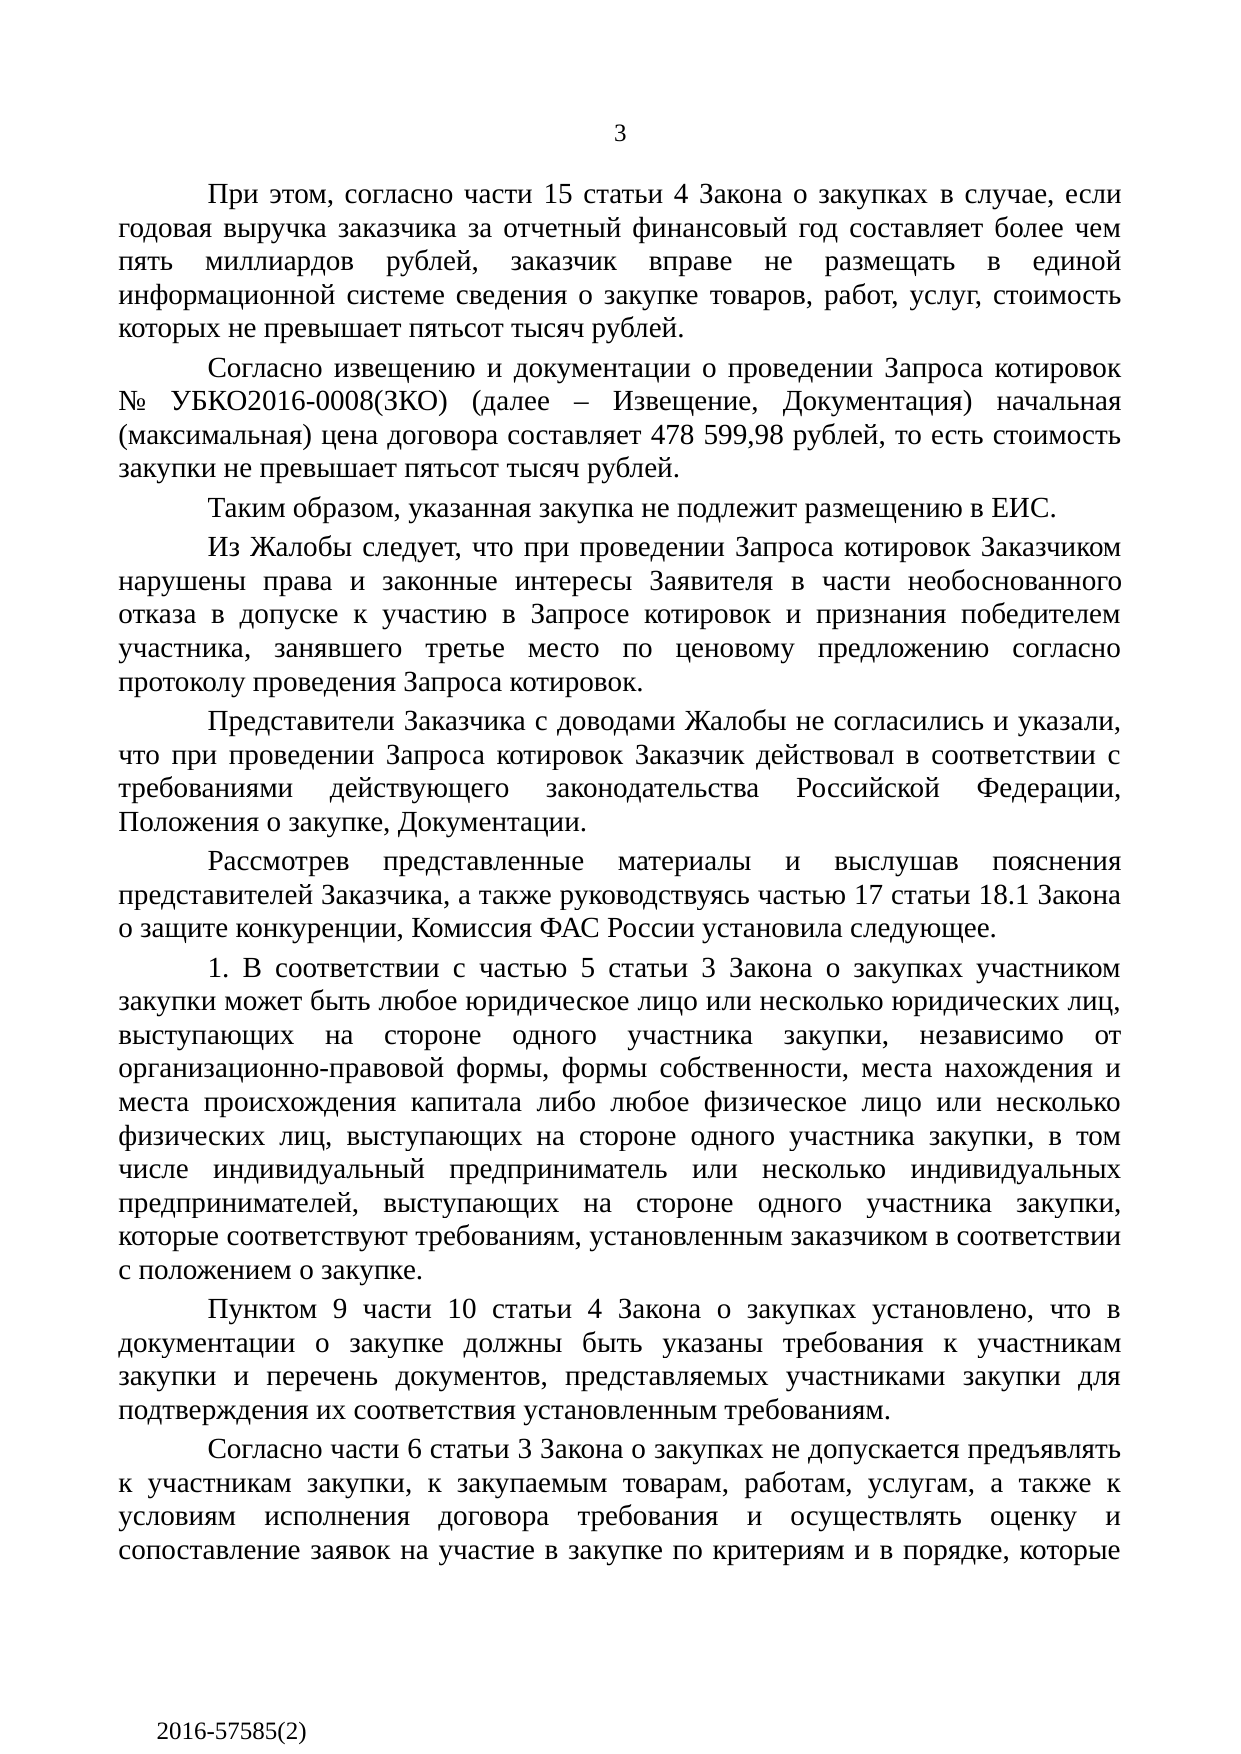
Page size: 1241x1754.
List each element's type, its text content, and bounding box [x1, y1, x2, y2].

text Рассмотрев представленные материалы и выслушав пояснения представителей Заказчика, а также руководствуясь частью 17 статьи 18.1 Закона о защите конкуренции, Комиссия ФАС России установила следующее. [118, 843, 1122, 944]
text Согласно извещению и документации о проведении Запроса котировок № УБКО2016-0008(ЗКО) (далее – Извещение, Документация) начальная (максимальная) цена договора составляет 478 599,98 рублей, то есть стоимость закупки не превышает пятьсот тысяч рублей. [118, 350, 1122, 484]
text Пунктом 9 части 10 статьи 4 Закона о закупках установлено, что в документации о закупке должны быть указаны требования к участникам закупки и перечень документов, представляемых участниками закупки для подтверждения их соответствия установленным требованиям. [118, 1291, 1122, 1425]
text Представители Заказчика с доводами Жалобы не согласились и указали, что при проведении Запроса котировок Заказчик действовал в соответствии с требованиями действующего законодательства Российской Федерации, Положения о закупке, Документации. [118, 703, 1122, 837]
text Из Жалобы следует, что при проведении Запроса котировок Заказчиком нарушены права и законные интересы Заявителя в части необоснованного отказа в допуске к участию в Запросе котировок и признания победителем участника, занявшего третье место по ценовому предложению согласно протоколу проведения Запроса котировок. [118, 529, 1122, 697]
text Согласно части 6 статьи 3 Закона о закупках не допускается предъявлять к участникам закупки, к закупаемым товарам, работам, услугам, а также к условиям исполнения договора требования и осуществлять оценку и сопоставление заявок на участие в закупке по критериям и в порядке, которые [118, 1431, 1122, 1566]
text 1. В соответствии с частью 5 статьи 3 Закона о закупках участником закупки может быть любое юридическое лицо или несколько юридических лиц, выступающих на стороне одного участника закупки, независимо от организационно-правовой формы, формы собственности, места нахождения и места происхождения капитала либо любое физическое лицо или несколько физических лиц, выступающих на стороне одного участника закупки, в том числе индивидуальный предприниматель или несколько индивидуальных предпринимателей, выступающих на стороне одного участника закупки, которые соответствуют требованиям, установленным заказчиком в соответствии с положением о закупке. [118, 950, 1122, 1285]
text Таким образом, указанная закупка не подлежит размещению в ЕИС. [118, 490, 1122, 524]
text При этом, согласно части 15 статьи 4 Закона о закупках в случае, если годовая выручка заказчика за отчетный финансовый год составляет более чем пять миллиардов рублей, заказчик вправе не размещать в единой информационной системе сведения о закупке товаров, работ, услуг, стоимость которых не превышает пятьсот тысяч рублей. [118, 176, 1122, 344]
